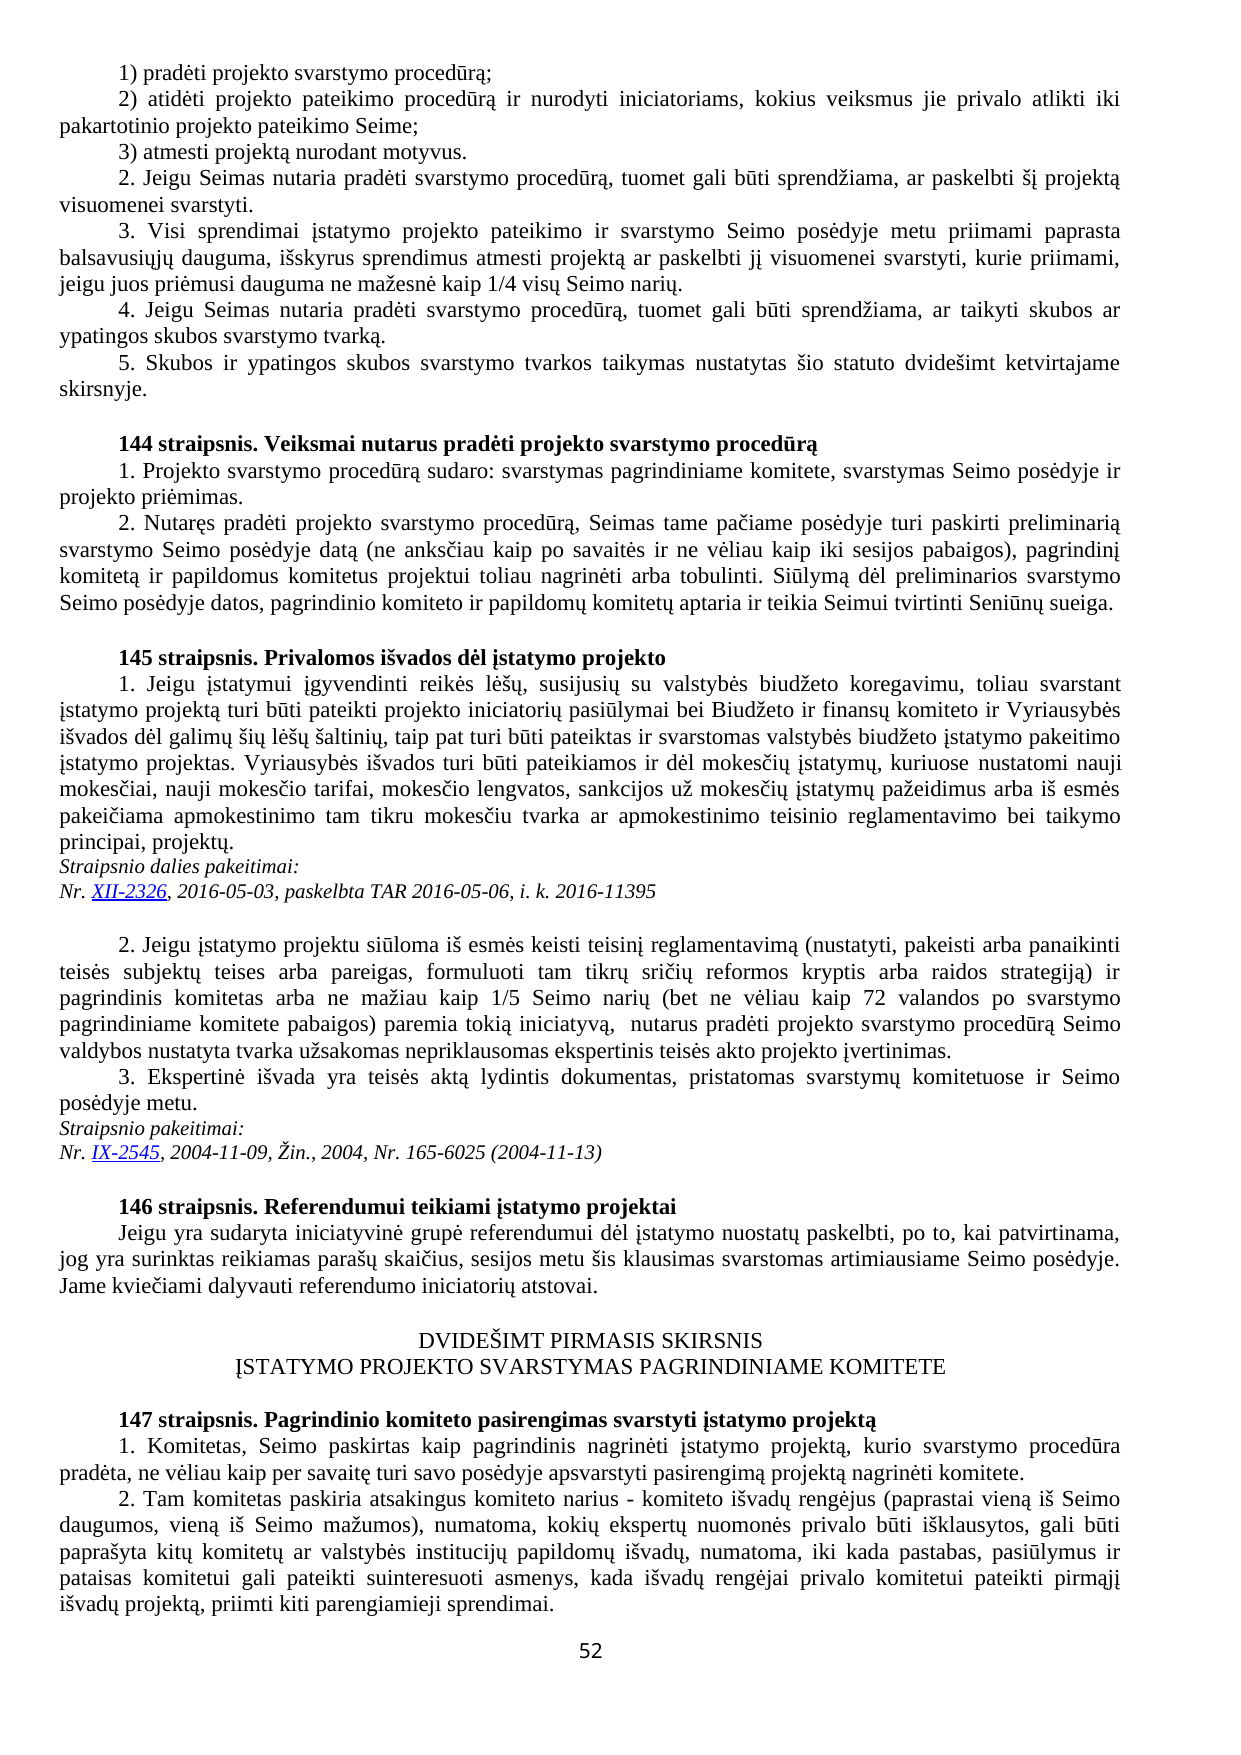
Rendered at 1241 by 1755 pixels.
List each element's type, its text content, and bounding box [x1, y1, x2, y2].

text Straipsnio dalies pakeitimai: [59, 854, 1122, 878]
text 2) atidėti projekto pateikimo procedūrą ir nurodyti iniciatoriams, kokius veiksmus jie privalo atlikti iki pakartotinio projekto pateikimo Seime; [59, 85, 1122, 138]
text 4. Jeigu Seimas nutaria pradėti svarstymo procedūrą, tuomet gali būti sprendžiama, ar taikyti skubos ar ypatingos skubos svarstymo tvarką. [59, 296, 1122, 349]
text ĮSTATYMO PROJEKTO SVARSTYMAS PAGRINDINIAME KOMITETE [59, 1353, 1122, 1379]
text Nr. XII-2326, 2016-05-03, paskelbta TAR 2016-05-06, i. k. 2016-11395 [59, 878, 1122, 903]
text 144 straipsnis. Veiksmai nutarus pradėti projekto svarstymo procedūrą [59, 430, 1122, 457]
text 3. Ekspertinė išvada yra teisės aktą lydintis dokumentas, pristatomas svarstymų komitetuose ir Seimo posėdyje metu. [59, 1063, 1122, 1116]
text 2. Tam komitetas paskiria atsakingus komiteto narius - komiteto išvadų rengėjus (paprastai vieną iš Seimo daugumos, vieną iš Seimo mažumos), numatoma, kokių ekspertų nuomonės privalo būti išklausytos, gali būti paprašyta kitų komitetų ar valstybės institucijų papildomų išvadų, numatoma, iki kada pastabas, pasiūlymus ir pataisas komitetui gali pateikti suinteresuoti asmenys, kada išvadų rengėjai privalo komitetui pateikti pirmąjį išvadų projektą, priimti kiti parengiamieji sprendimai. [59, 1485, 1122, 1617]
text 5. Skubos ir ypatingos skubos svarstymo tvarkos taikymas nustatytas šio statuto dvidešimt ketvirtajame skirsnyje. [59, 349, 1122, 402]
text 1. Komitetas, Seimo paskirtas kaip pagrindinis nagrinėti įstatymo projektą, kurio svarstymo procedūra pradėta, ne vėliau kaip per savaitę turi savo posėdyje apsvarstyti pasirengimą projektą nagrinėti komitete. [59, 1432, 1122, 1485]
text 2. Jeigu įstatymo projektu siūloma iš esmės keisti teisinį reglamentavimą (nustatyti, pakeisti arba panaikinti teisės subjektų teises arba pareigas, formuluoti tam tikrų sričių reformos kryptis arba raidos strategiją) ir pagrindinis komitetas arba ne mažiau kaip 1/5 Seimo narių (bet ne vėliau kaip 72 valandos po svarstymo pagrindiniame komitete pabaigos) paremia tokią iniciatyvą, nutarus pradėti projekto svarstymo procedūrą Seimo valdybos nustatyta tvarka užsakomas nepriklausomas ekspertinis teisės akto projekto įvertinimas. [59, 931, 1122, 1063]
text Jeigu yra sudaryta iniciatyvinė grupė referendumui dėl įstatymo nuostatų paskelbti, po to, kai patvirtinama, jog yra surinktas reikiamas parašų skaičius, sesijos metu šis klausimas svarstomas artimiausiame Seimo posėdyje. Jame kviečiami dalyvauti referendumo iniciatorių atstovai. [59, 1219, 1122, 1298]
text 3) atmesti projektą nurodant motyvus. [59, 138, 1122, 164]
text Nr. IX-2545, 2004-11-09, Žin., 2004, Nr. 165-6025 (2004-11-13) [59, 1140, 1122, 1164]
text 1. Projekto svarstymo procedūrą sudaro: svarstymas pagrindiniame komitete, svarstymas Seimo posėdyje ir projekto priėmimas. [59, 457, 1122, 509]
text 2. Jeigu Seimas nutaria pradėti svarstymo procedūrą, tuomet gali būti sprendžiama, ar paskelbti šį projektą visuomenei svarstyti. [59, 164, 1122, 217]
text 145 straipsnis. Privalomos išvados dėl įstatymo projekto [59, 644, 1122, 670]
text 146 straipsnis. Referendumui teikiami įstatymo projektai [59, 1193, 1122, 1219]
text 3. Visi sprendimai įstatymo projekto pateikimo ir svarstymo Seimo posėdyje metu priimami paprasta balsavusiųjų dauguma, išskyrus sprendimus atmesti projektą ar paskelbti jį visuomenei svarstyti, kurie priimami, jeigu juos priėmusi dauguma ne mažesnė kaip 1/4 visų Seimo narių. [59, 217, 1122, 296]
text 1. Jeigu įstatymui įgyvendinti reikės lėšų, susijusių su valstybės biudžeto koregavimu, toliau svarstant įstatymo projektą turi būti pateikti projekto iniciatorių pasiūlymai bei Biudžeto ir finansų komiteto ir Vyriausybės išvados dėl galimų šių lėšų šaltinių, taip pat turi būti pateiktas ir svarstomas valstybės biudžeto įstatymo pakeitimo įstatymo projektas. Vyriausybės išvados turi būti pateikiamos ir dėl mokesčių įstatymų, kuriuose nustatomi nauji mokesčiai, nauji mokesčio tarifai, mokesčio lengvatos, sankcijos už mokesčių įstatymų pažeidimus arba iš esmės pakeičiama apmokestinimo tam tikru mokesčiu tvarka ar apmokestinimo teisinio reglamentavimo bei taikymo principai, projektų. [59, 670, 1122, 854]
text 2. Nutaręs pradėti projekto svarstymo procedūrą, Seimas tame pačiame posėdyje turi paskirti preliminarią svarstymo Seimo posėdyje datą (ne anksčiau kaip po savaitės ir ne vėliau kaip iki sesijos pabaigos), pagrindinį komitetą ir papildomus komitetus projektui toliau nagrinėti arba tobulinti. Siūlymą dėl preliminarios svarstymo Seimo posėdyje datos, pagrindinio komiteto ir papildomų komitetų aptaria ir teikia Seimui tvirtinti Seniūnų sueiga. [59, 509, 1122, 615]
text DVIDEŠIMT PIRMASIS SKIRSNIS [59, 1327, 1122, 1353]
text Straipsnio pakeitimai: [59, 1116, 1122, 1140]
text 147 straipsnis. Pagrindinio komiteto pasirengimas svarstyti įstatymo projektą [59, 1406, 1122, 1432]
text 1) pradėti projekto svarstymo procedūrą; [59, 59, 1122, 85]
